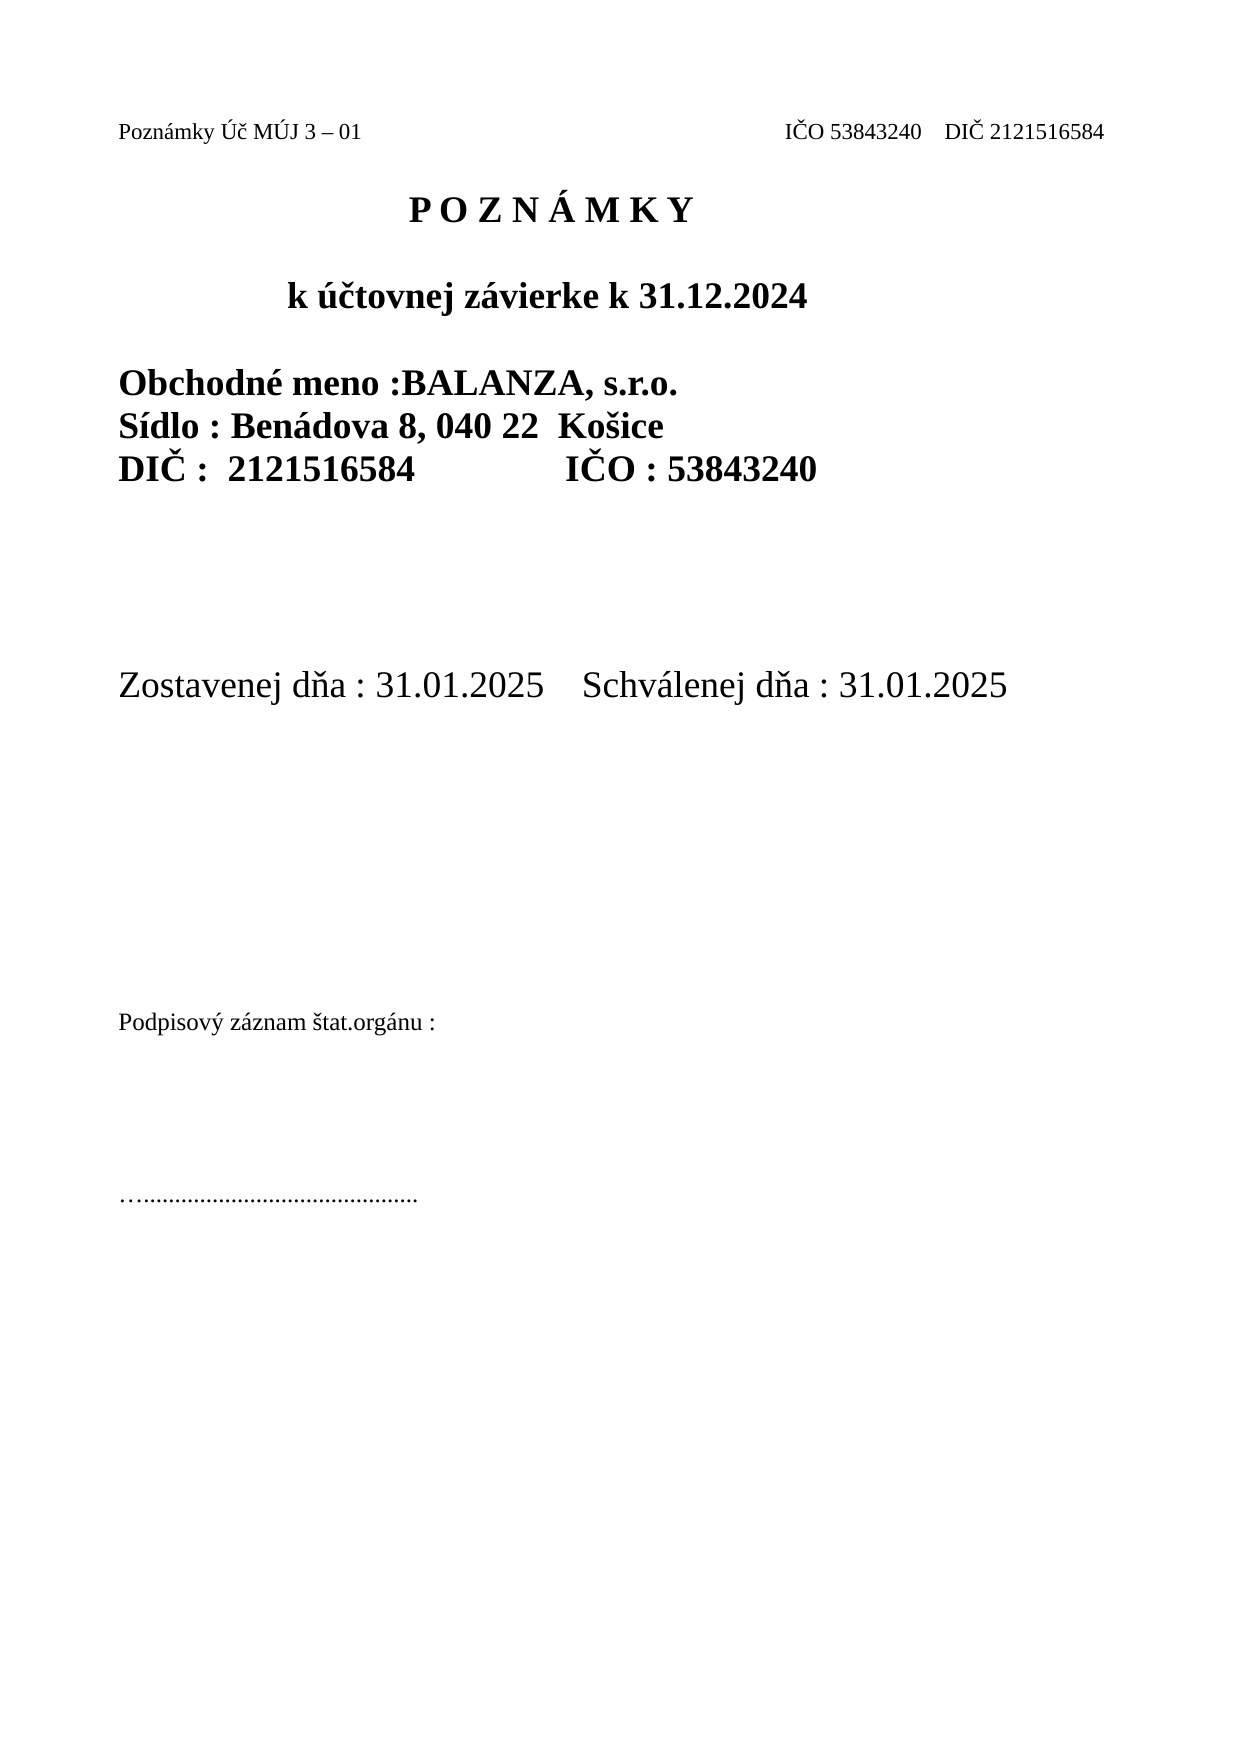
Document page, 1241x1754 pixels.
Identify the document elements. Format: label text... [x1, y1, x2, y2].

text DIČ : 2121516584 IČO : 53843240 [118, 446, 1122, 489]
text …............................................ [118, 1179, 1122, 1208]
text P O Z N Á M K Y [118, 188, 1122, 231]
text k účtovnej závierke k 31.12.2024 [118, 274, 1122, 317]
text Sídlo : Benádova 8, 040 22 Košice [118, 403, 1122, 446]
text Obchodné meno :BALANZA, s.r.o. [118, 360, 1122, 403]
text Podpisový záznam štat.orgánu : [118, 1007, 1122, 1036]
text Zostavenej dňa : 31.01.2025 Schválenej dňa : 31.01.2025 [118, 662, 1122, 705]
text Poznámky Úč MÚJ 3 – 01 IČO 53843240 DIČ 2121516584 [118, 118, 1122, 144]
